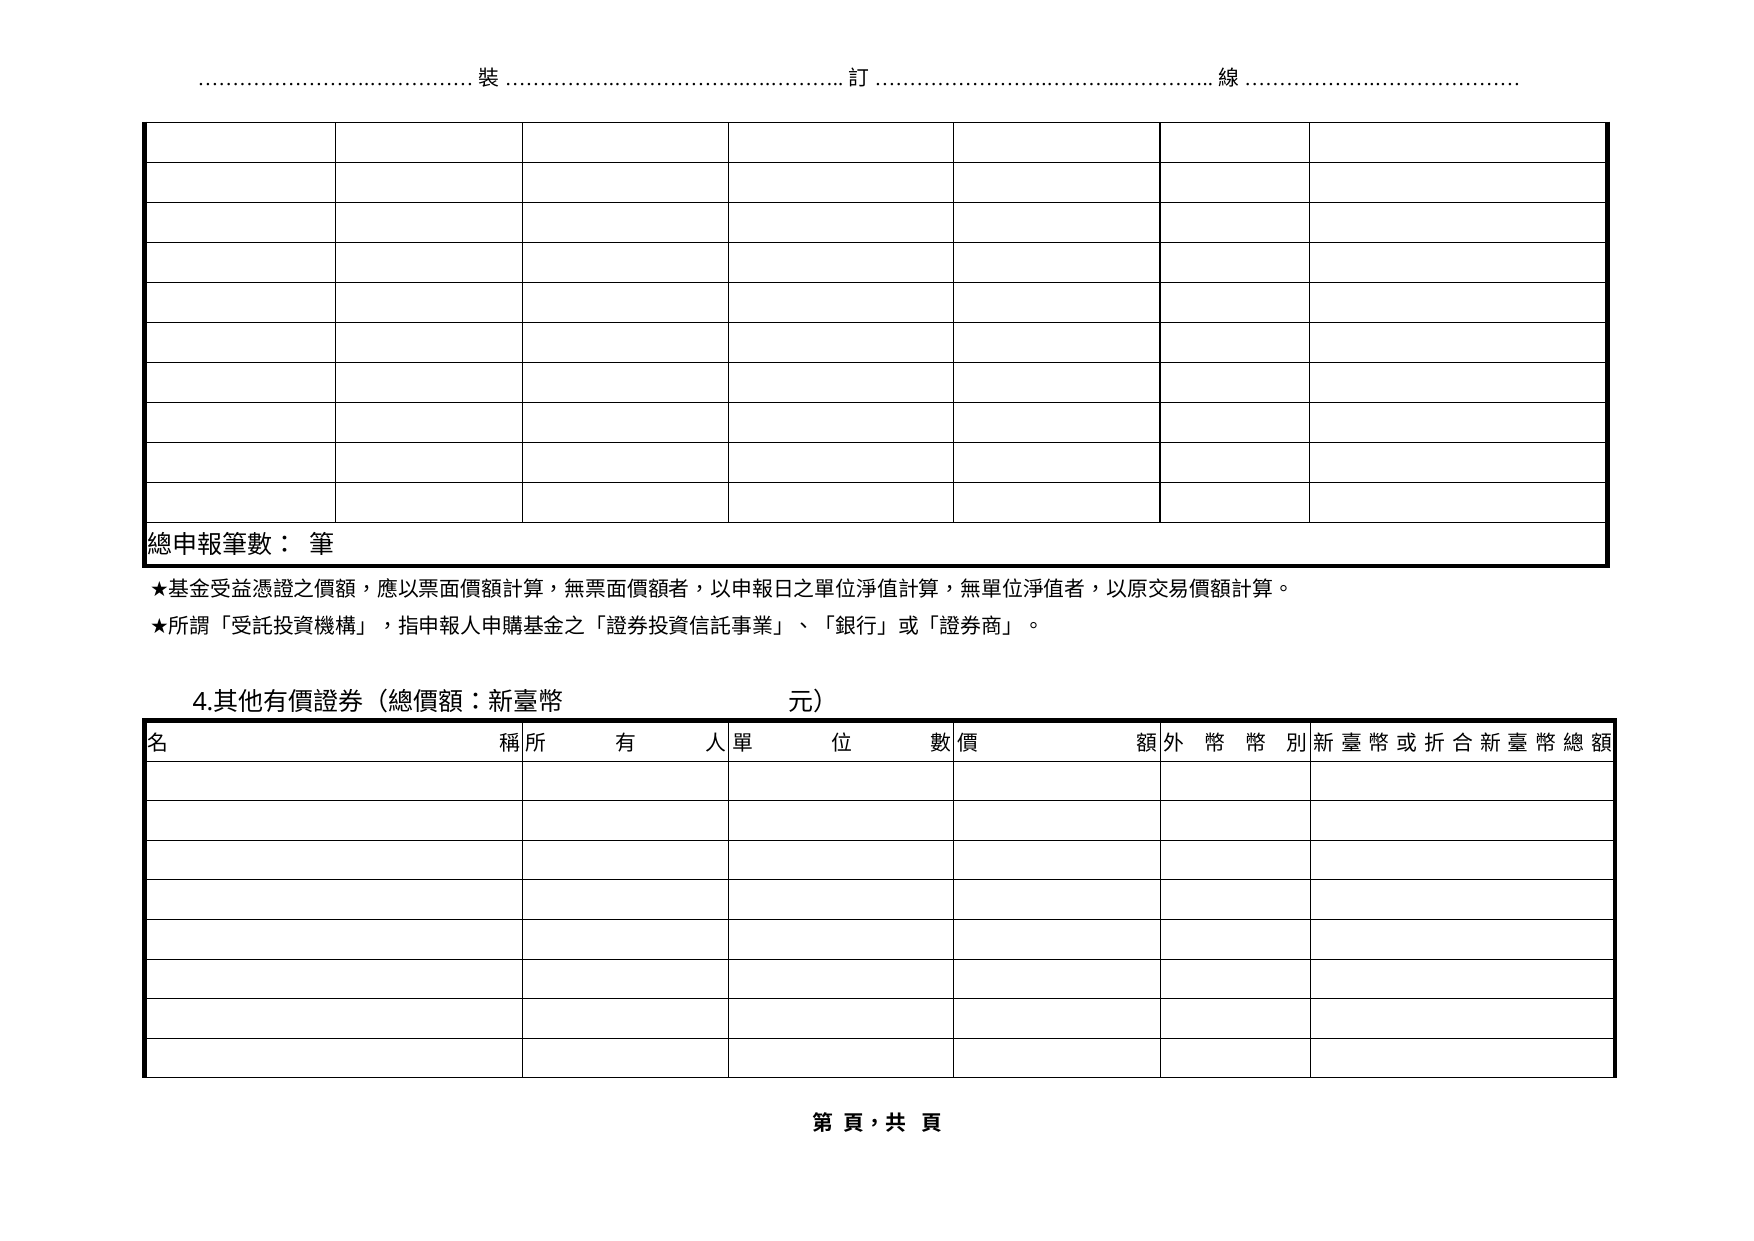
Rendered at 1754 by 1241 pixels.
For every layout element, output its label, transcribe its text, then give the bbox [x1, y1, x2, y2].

table_cell [1161, 999, 1310, 1038]
table_cell [147, 801, 522, 840]
table_cell [1310, 243, 1605, 282]
table_header 價額 [954, 723, 1160, 761]
table_cell [954, 960, 1160, 998]
table_cell [729, 283, 953, 322]
table_cell [1161, 960, 1310, 998]
table_cell [954, 880, 1160, 919]
table_cell [147, 920, 522, 958]
table_cell [523, 123, 728, 162]
table_cell [1161, 880, 1310, 919]
table_cell [1161, 123, 1309, 162]
table_cell [147, 403, 335, 442]
table_cell [1311, 999, 1613, 1038]
table_cell [523, 403, 728, 442]
table_cell [147, 960, 522, 998]
table_cell [1161, 920, 1310, 958]
table_cell [336, 363, 522, 402]
table_header 新臺幣或折合新臺幣總額 [1311, 723, 1613, 761]
table_cell [1161, 1039, 1310, 1077]
table_cell [729, 801, 953, 840]
table_cell [523, 1039, 728, 1077]
table_cell [523, 363, 728, 402]
table_cell [1311, 920, 1613, 958]
table_cell [729, 841, 953, 879]
table_cell [147, 123, 335, 162]
table_cell [954, 443, 1159, 482]
table_cell [729, 483, 953, 522]
table_cell [954, 363, 1159, 402]
text ★基金受益憑證之價額，應以票面價額計算，無票面價額者，以申報日之單位淨值計算，無單位淨值者，以原交易價額計算。 [150, 568, 1604, 606]
table_cell [1161, 363, 1309, 402]
table_cell [729, 1039, 953, 1077]
table_cell [729, 880, 953, 919]
table_cell [147, 443, 335, 482]
table_cell [336, 163, 522, 202]
table_cell [523, 243, 728, 282]
table_cell [954, 243, 1159, 282]
text ★所謂「受託投資機構」，指申報人申購基金之「證券投資信託事業」、「銀行」或「證券商」。 [150, 606, 1604, 643]
table_cell [729, 203, 953, 242]
table_cell [954, 801, 1160, 840]
table_cell [1310, 203, 1605, 242]
table_cell [954, 283, 1159, 322]
table_cell [1311, 960, 1613, 998]
table_cell [1311, 1039, 1613, 1077]
table_cell [1161, 243, 1309, 282]
table_cell [336, 203, 522, 242]
table_cell [523, 801, 728, 840]
table_cell [729, 243, 953, 282]
table_cell [147, 762, 522, 800]
table_cell [523, 163, 728, 202]
table_cell [147, 999, 522, 1038]
table_cell [1161, 283, 1309, 322]
table_cell [523, 283, 728, 322]
table_cell [336, 483, 522, 522]
table_cell [1310, 163, 1605, 202]
table_cell [147, 841, 522, 879]
table_cell [523, 841, 728, 879]
table_cell [1310, 443, 1605, 482]
table_cell [729, 323, 953, 362]
table_cell [523, 880, 728, 919]
table_cell [729, 443, 953, 482]
table_cell [1161, 483, 1309, 522]
table_cell [336, 443, 522, 482]
table_cell [147, 880, 522, 919]
table_header 外幣幣別 [1161, 723, 1310, 761]
table_cell [1310, 363, 1605, 402]
table_cell [523, 762, 728, 800]
table_cell [336, 123, 522, 162]
table_cell [147, 363, 335, 402]
table_header 所有人 [523, 723, 728, 761]
table_cell [523, 920, 728, 958]
table_cell [729, 163, 953, 202]
table_cell [954, 323, 1159, 362]
table_cell 總申報筆數： 筆 [147, 523, 1605, 564]
table_cell [954, 123, 1159, 162]
table_cell [336, 323, 522, 362]
table_cell [954, 999, 1160, 1038]
table_cell [1161, 203, 1309, 242]
table_cell [954, 163, 1159, 202]
table_cell [147, 283, 335, 322]
table_cell [1310, 323, 1605, 362]
table_cell [954, 841, 1160, 879]
table_cell [1161, 163, 1309, 202]
table_cell [1161, 841, 1310, 879]
table_header 名稱 [147, 723, 522, 761]
table_cell [729, 403, 953, 442]
table_cell [147, 163, 335, 202]
table_cell [1161, 443, 1309, 482]
table_cell [147, 323, 335, 362]
table_cell [729, 123, 953, 162]
table_cell [147, 1039, 522, 1077]
table_cell [954, 1039, 1160, 1077]
table_cell [523, 999, 728, 1038]
table_cell [1310, 483, 1605, 522]
table_cell [1310, 123, 1605, 162]
table_cell [729, 762, 953, 800]
table_cell [1161, 801, 1310, 840]
text 4.其他有價證券（總價額：新臺幣 元） [192, 681, 1604, 718]
table_cell [1311, 801, 1613, 840]
table_cell [523, 323, 728, 362]
table_cell [1161, 403, 1309, 442]
table_cell [729, 999, 953, 1038]
table_header 單位數 [729, 723, 953, 761]
table_cell [147, 483, 335, 522]
table_cell [147, 243, 335, 282]
table_cell [1161, 762, 1310, 800]
table_cell [729, 920, 953, 958]
table_cell [523, 483, 728, 522]
table_cell [147, 203, 335, 242]
table_cell [336, 283, 522, 322]
table_cell [954, 203, 1159, 242]
table_cell [523, 443, 728, 482]
table_cell [1310, 403, 1605, 442]
table_cell [1310, 283, 1605, 322]
table_cell [336, 403, 522, 442]
table_cell [729, 960, 953, 998]
table_cell [1161, 323, 1309, 362]
table_cell [1311, 880, 1613, 919]
table_cell [729, 363, 953, 402]
table_cell [523, 203, 728, 242]
table_cell [1311, 841, 1613, 879]
table_cell [336, 243, 522, 282]
table_cell [1311, 762, 1613, 800]
table_cell [954, 483, 1159, 522]
table_cell [954, 920, 1160, 958]
table_cell [954, 403, 1159, 442]
table_cell [523, 960, 728, 998]
table_cell [954, 762, 1160, 800]
